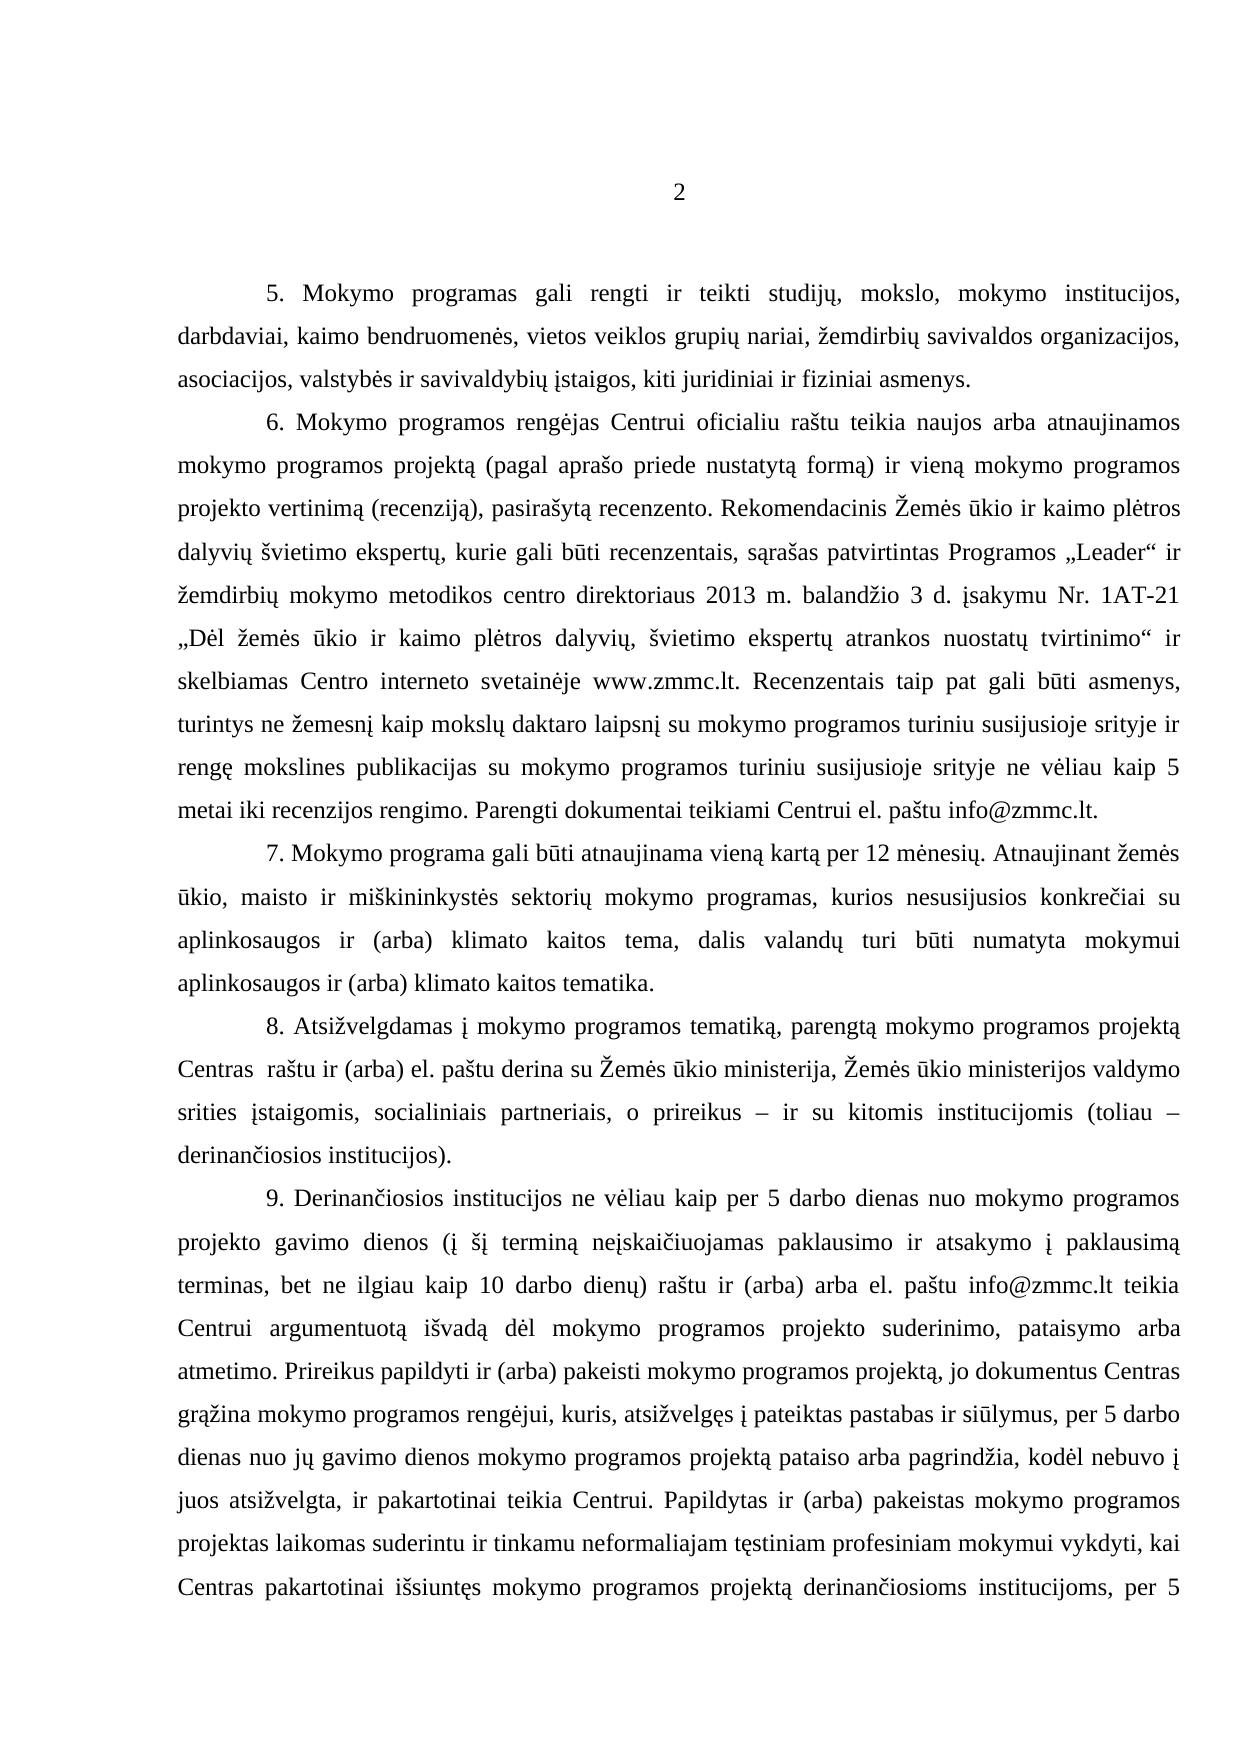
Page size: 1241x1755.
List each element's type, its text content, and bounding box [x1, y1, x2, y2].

text 7. Mokymo programa gali būti atnaujinama vieną kartą per 12 mėnesių. Atnaujinant žemės ūkio, maisto ir miškininkystės sektorių mokymo programas, kurios nesusijusios konkrečiai su aplinkosaugos ir (arba) klimato kaitos tema, dalis valandų turi būti numatyta mokymui aplinkosaugos ir (arba) klimato kaitos tematika. [177, 838, 1181, 997]
text 8. Atsižvelgdamas į mokymo programos tematiką, parengtą mokymo programos projektą Centras raštu ir (arba) el. paštu derina su Žemės ūkio ministerija, Žemės ūkio ministerijos valdymo srities įstaigomis, socialiniais partneriais, o prireikus – ir su kitomis institucijomis (toliau – derinančiosios institucijos). [177, 1011, 1181, 1169]
text 9. Derinančiosios institucijos ne vėliau kaip per 5 darbo dienas nuo mokymo programos projekto gavimo dienos (į šį terminą neįskaičiuojamas paklausimo ir atsakymo į paklausimą terminas, bet ne ilgiau kaip 10 darbo dienų) raštu ir (arba) arba el. paštu info@zmmc.lt teikia Centrui argumentuotą išvadą dėl mokymo programos projekto suderinimo, pataisymo arba atmetimo. Prireikus papildyti ir (arba) pakeisti mokymo programos projektą, jo dokumentus Centras grąžina mokymo programos rengėjui, kuris, atsižvelgęs į pateiktas pastabas ir siūlymus, per 5 darbo dienas nuo jų gavimo dienos mokymo programos projektą pataiso arba pagrindžia, kodėl nebuvo į juos atsižvelgta, ir pakartotinai teikia Centrui. Papildytas ir (arba) pakeistas mokymo programos projektas laikomas suderintu ir tinkamu neformaliajam tęstiniam profesiniam mokymui vykdyti, kai Centras pakartotinai išsiuntęs mokymo programos projektą derinančiosioms institucijoms, per 5 [177, 1183, 1181, 1600]
text 6. Mokymo programos rengėjas Centrui oficialiu raštu teikia naujos arba atnaujinamos mokymo programos projektą (pagal aprašo priede nustatytą formą) ir vieną mokymo programos projekto vertinimą (recenziją), pasirašytą recenzento. Rekomendacinis Žemės ūkio ir kaimo plėtros dalyvių švietimo ekspertų, kurie gali būti recenzentais, sąrašas patvirtintas Programos „Leader“ ir žemdirbių mokymo metodikos centro direktoriaus 2013 m. balandžio 3 d. įsakymu Nr. 1AT-21 „Dėl žemės ūkio ir kaimo plėtros dalyvių, švietimo ekspertų atrankos nuostatų tvirtinimo“ ir skelbiamas Centro interneto svetainėje www.zmmc.lt. Recenzentais taip pat gali būti asmenys, turintys ne žemesnį kaip mokslų daktaro laipsnį su mokymo programos turiniu susijusioje srityje ir rengę mokslines publikacijas su mokymo programos turiniu susijusioje srityje ne vėliau kaip 5 metai iki recenzijos rengimo. Parengti dokumentai teikiami Centrui el. paštu info@zmmc.lt. [177, 407, 1181, 824]
text 5. Mokymo programas gali rengti ir teikti studijų, mokslo, mokymo institucijos, darbdaviai, kaimo bendruomenės, vietos veiklos grupių nariai, žemdirbių savivaldos organizacijos, asociacijos, valstybės ir savivaldybių įstaigos, kiti juridiniai ir fiziniai asmenys. [177, 278, 1181, 393]
